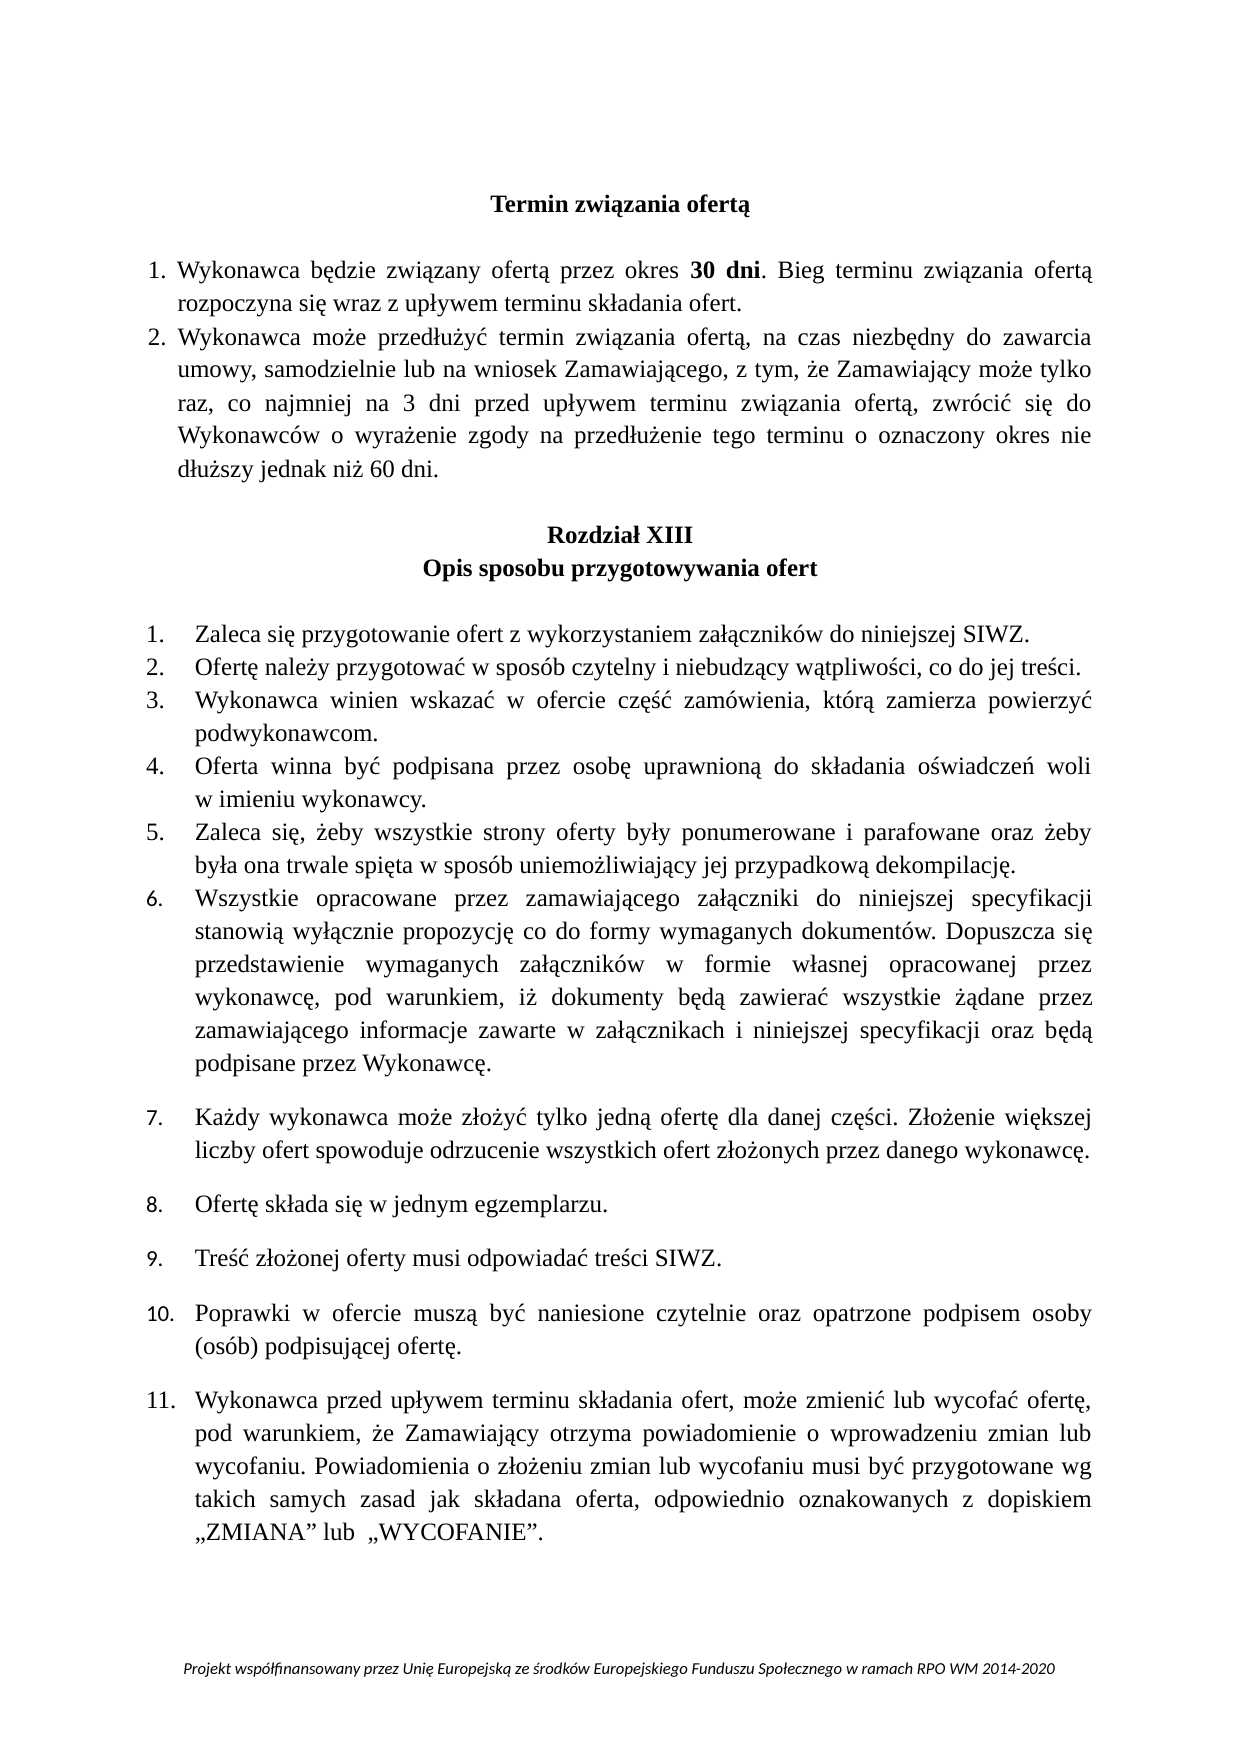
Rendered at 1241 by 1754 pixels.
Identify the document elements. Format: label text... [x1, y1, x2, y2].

text 2. Wykonawca może przedłużyć termin związania ofertą, na czas niezbędny do zawarcia umowy, samodzielnie lub na wniosek Zamawiającego, z tym, że Zamawiający może tylko raz, co najmniej na 3 dni przed upływem terminu związania ofertą, zwrócić się do Wykonawców o wyrażenie zgody na przedłużenie tego terminu o oznaczony okres nie dłuższy jednak niż 60 dni. [148, 322, 1093, 482]
list Wykonawca winien wskazać w ofercie część zamówienia, którą zamierza powierzyć podwykonawcom. [146, 685, 1093, 747]
list Ofertę należy przygotować w sposób czytelny i niebudzący wątpliwości, co do jej treści. [146, 652, 1093, 681]
text Rozdział XIII [148, 520, 1093, 548]
list Zaleca się, żeby wszystkie strony oferty były ponumerowane i parafowane oraz żeby była ona trwale spięta w sposób uniemożliwiający jej przypadkową dekompilację. [146, 817, 1093, 879]
list Oferta winna być podpisana przez osobę uprawnioną do składania oświadczeń woli w imieniu wykonawcy. [146, 751, 1093, 813]
list Treść złożonej oferty musi odpowiadać treści SIWZ. [146, 1243, 1093, 1273]
list Ofertę składa się w jednym egzemplarzu. [146, 1189, 1093, 1218]
list Każdy wykonawca może złożyć tylko jedną ofertę dla danej części. Złożenie większej liczby ofert spowoduje odrzucenie wszystkich ofert złożonych przez danego wykonawcę. [146, 1102, 1093, 1164]
list Poprawki w ofercie muszą być naniesione czytelnie oraz opatrzone podpisem osoby (osób) podpisującej ofertę. [146, 1298, 1093, 1360]
list Wszystkie opracowane przez zamawiającego załączniki do niniejszej specyfikacji stanowią wyłącznie propozycję co do formy wymaganych dokumentów. Dopuszcza się przedstawienie wymaganych załączników w formie własnej opracowanej przez wykonawcę, pod warunkiem, iż dokumenty będą zawierać wszystkie żądane przez zamawiającego informacje zawarte w załącznikach i niniejszej specyfikacji oraz będą podpisane przez Wykonawcę. [146, 883, 1093, 1077]
list Wykonawca przed upływem terminu składania ofert, może zmienić lub wycofać ofertę, pod warunkiem, że Zamawiający otrzyma powiadomienie o wprowadzeniu zmian lub wycofaniu. Powiadomienia o złożeniu zmian lub wycofaniu musi być przygotowane wg takich samych zasad jak składana oferta, odpowiednio oznakowanych z dopiskiem „ZMIANA” lub „WYCOFANIE”. [146, 1385, 1093, 1546]
text 1. Wykonawca będzie związany ofertą przez okres 30 dni. Bieg terminu związania ofertą rozpoczyna się wraz z upływem terminu składania ofert. [148, 256, 1093, 317]
list Zaleca się przygotowanie ofert z wykorzystaniem załączników do niniejszej SIWZ. [146, 619, 1093, 647]
text Termin związania ofertą [148, 189, 1093, 218]
text Opis sposobu przygotowywania ofert [148, 553, 1093, 581]
